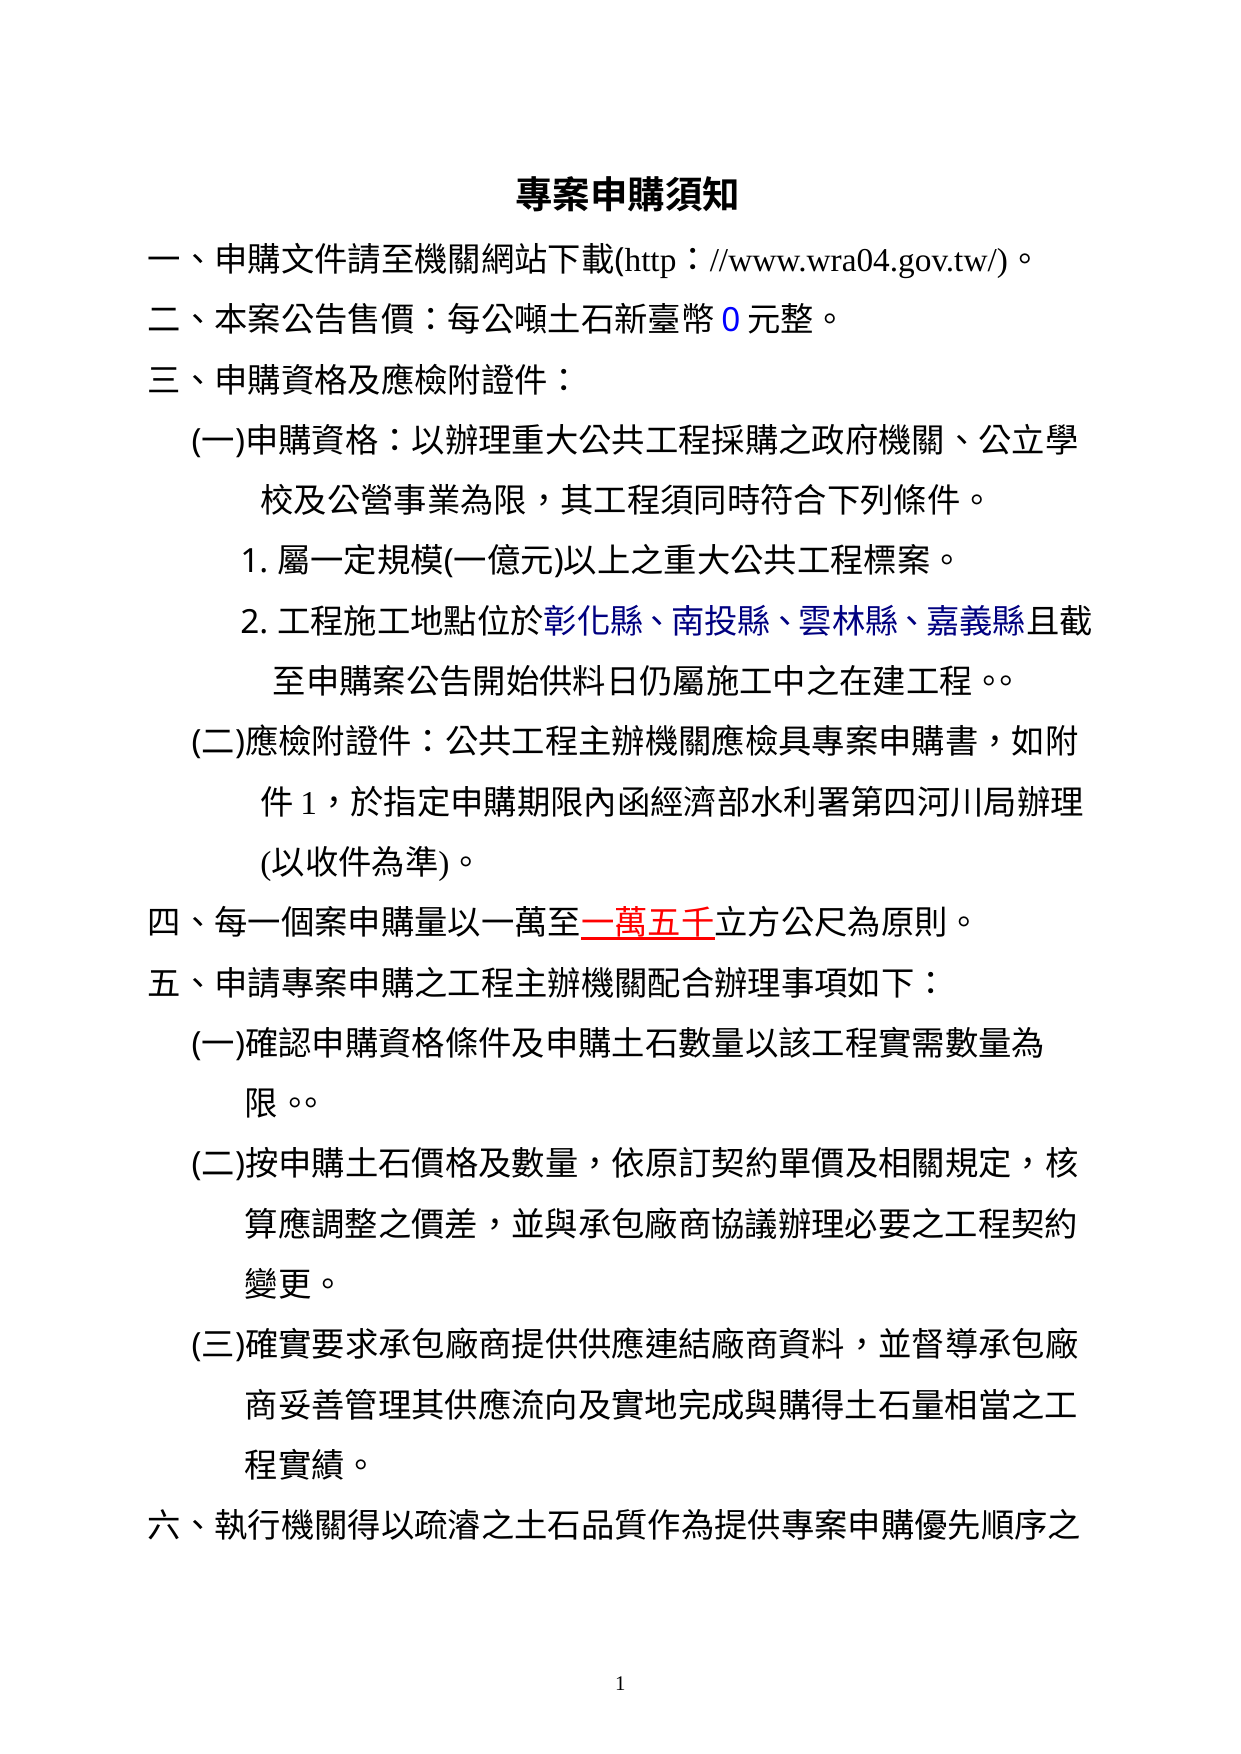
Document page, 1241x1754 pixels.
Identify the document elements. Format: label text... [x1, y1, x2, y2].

list 申購資格：以辦理重大公共工程採購之政府機關、公立學校及公營事業為限，其工程須同時符合下列條件。 [191, 413, 1092, 522]
list 本案公告售價：每公噸土石新臺幣0元整。 [148, 293, 1092, 341]
list 確實要求承包廠商提供供應連結廠商資料，並督導承包廠商妥善管理其供應流向及實地完成與購得土石量相當之工程實績。 [191, 1318, 1092, 1487]
text 2. 工程施工地點位於彰化縣、南投縣、雲林縣、嘉義縣且截至申購案公告開始供料日仍屬施工中之在建工程。。 [240, 595, 1092, 703]
text 1. 屬一定規模(一億元)以上之重大公共工程標案。 [240, 534, 1092, 583]
list 確認申購資格條件及申購土石數量以該工程實需數量為限。。 [191, 1017, 1092, 1125]
list 申購資格及應檢附證件： [148, 353, 1092, 402]
list 每一個案申購量以一萬至一萬五千立方公尺為原則。 [148, 896, 1092, 944]
text 專案申購須知 [148, 164, 1097, 219]
list 應檢附證件：公共工程主辦機關應檢具專案申購書，如附件1，於指定申購期限內函經濟部水利署第四河川局辦理(以收件為準)。 [191, 715, 1092, 884]
list 執行機關得以疏濬之土石品質作為提供專案申購優先順序之考量。實際申購總量超過規劃申購量時，由執行機關訂期協調或公開抽籤決定；如實際申購總量未達規劃申購量時，執行機關得徵詢申購機關(構)依其實際需求酌增核配其申購量，或視實際需要再行辦理第二次申購公告或將其剩餘量流入一般申購處理。 [148, 1499, 1092, 1547]
list 申購文件請至機關網站下載(http：//www.wra04.gov.tw/)。 [148, 232, 1092, 281]
list 按申購土石價格及數量，依原訂契約單價及相關規定，核算應調整之價差，並與承包廠商協議辦理必要之工程契約變更。 [191, 1137, 1092, 1306]
list 申請專案申購之工程主辦機關配合辦理事項如下： [148, 956, 1092, 1004]
